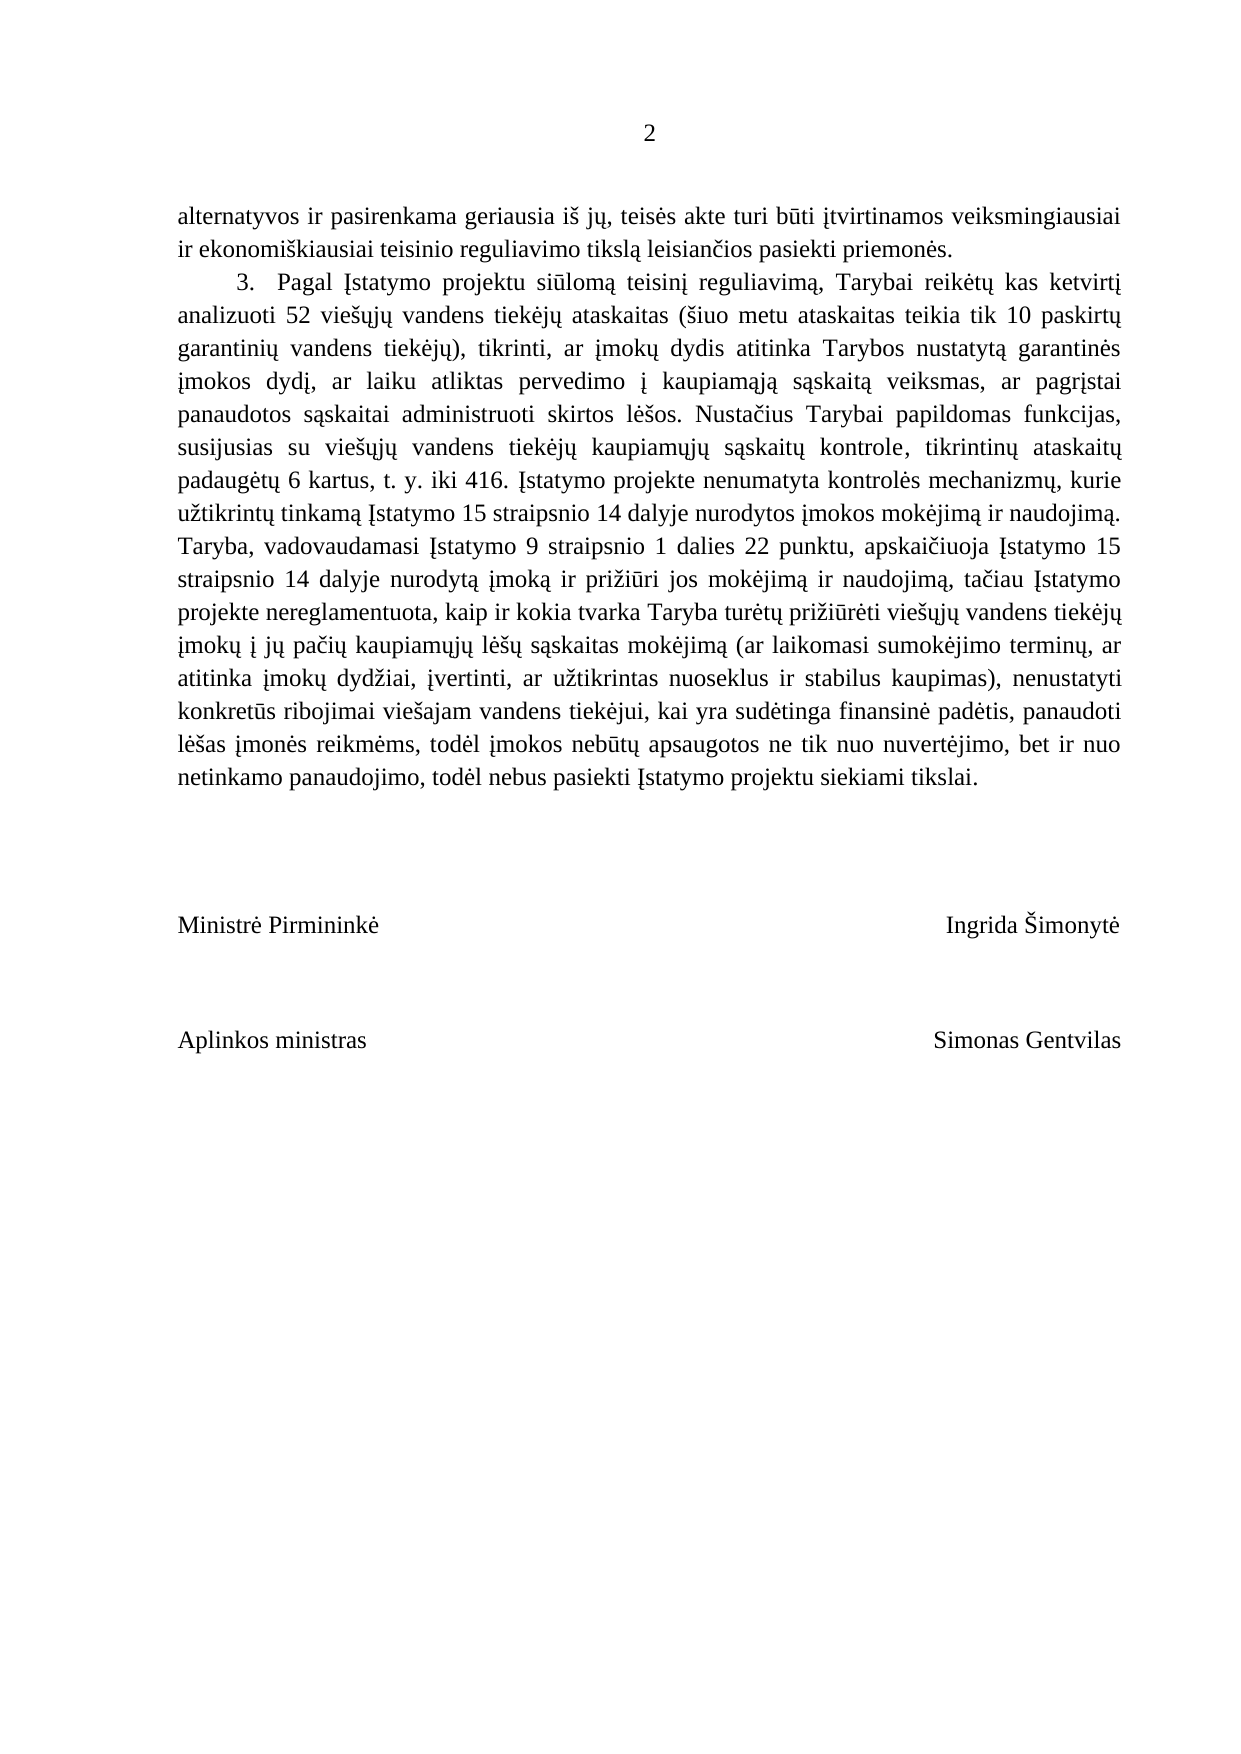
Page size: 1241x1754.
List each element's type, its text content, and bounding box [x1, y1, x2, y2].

text 3. Pagal Įstatymo projektu siūlomą teisinį reguliavimą, Tarybai reikėtų kas ketvirtį analizuoti 52 viešųjų vandens tiekėjų ataskaitas (šiuo metu ataskaitas teikia tik 10 paskirtų garantinių vandens tiekėjų), tikrinti, ar įmokų dydis atitinka Tarybos nustatytą garantinės įmokos dydį, ar laiku atliktas pervedimo į kaupiamąją sąskaitą veiksmas, ar pagrįstai panaudotos sąskaitai administruoti skirtos lėšos. Nustačius Tarybai papildomas funkcijas, susijusias su viešųjų vandens tiekėjų kaupiamųjų sąskaitų kontrole, tikrintinų ataskaitų padaugėtų 6 kartus, t. y. iki 416. Įstatymo projekte nenumatyta kontrolės mechanizmų, kurie užtikrintų tinkamą Įstatymo 15 straipsnio 14 dalyje nurodytos įmokos mokėjimą ir naudojimą. Taryba, vadovaudamasi Įstatymo 9 straipsnio 1 dalies 22 punktu, apskaičiuoja Įstatymo 15 straipsnio 14 dalyje nurodytą įmoką ir prižiūri jos mokėjimą ir naudojimą, tačiau Įstatymo projekte nereglamentuota, kaip ir kokia tvarka Taryba turėtų prižiūrėti viešųjų vandens tiekėjų įmokų į jų pačių kaupiamųjų lėšų sąskaitas mokėjimą (ar laikomasi sumokėjimo terminų, ar atitinka įmokų dydžiai, įvertinti, ar užtikrintas nuoseklus ir stabilus kaupimas), nenustatyti konkretūs ribojimai viešajam vandens tiekėjui, kai yra sudėtinga finansinė padėtis, panaudoti lėšas įmonės reikmėms, todėl įmokos nebūtų apsaugotos ne tik nuo nuvertėjimo, bet ir nuo netinkamo panaudojimo, todėl nebus pasiekti Įstatymo projektu siekiami tikslai. [177, 267, 1122, 791]
text Aplinkos ministras Simonas Gentvilas [177, 1025, 1122, 1054]
text Ministrė Pirmininkė Ingrida Šimonytė [177, 910, 1122, 939]
text alternatyvos ir pasirenkama geriausia iš jų, teisės akte turi būti įtvirtinamos veiksmingiausiai ir ekonomiškiausiai teisinio reguliavimo tikslą leisiančios pasiekti priemonės. [177, 201, 1122, 262]
